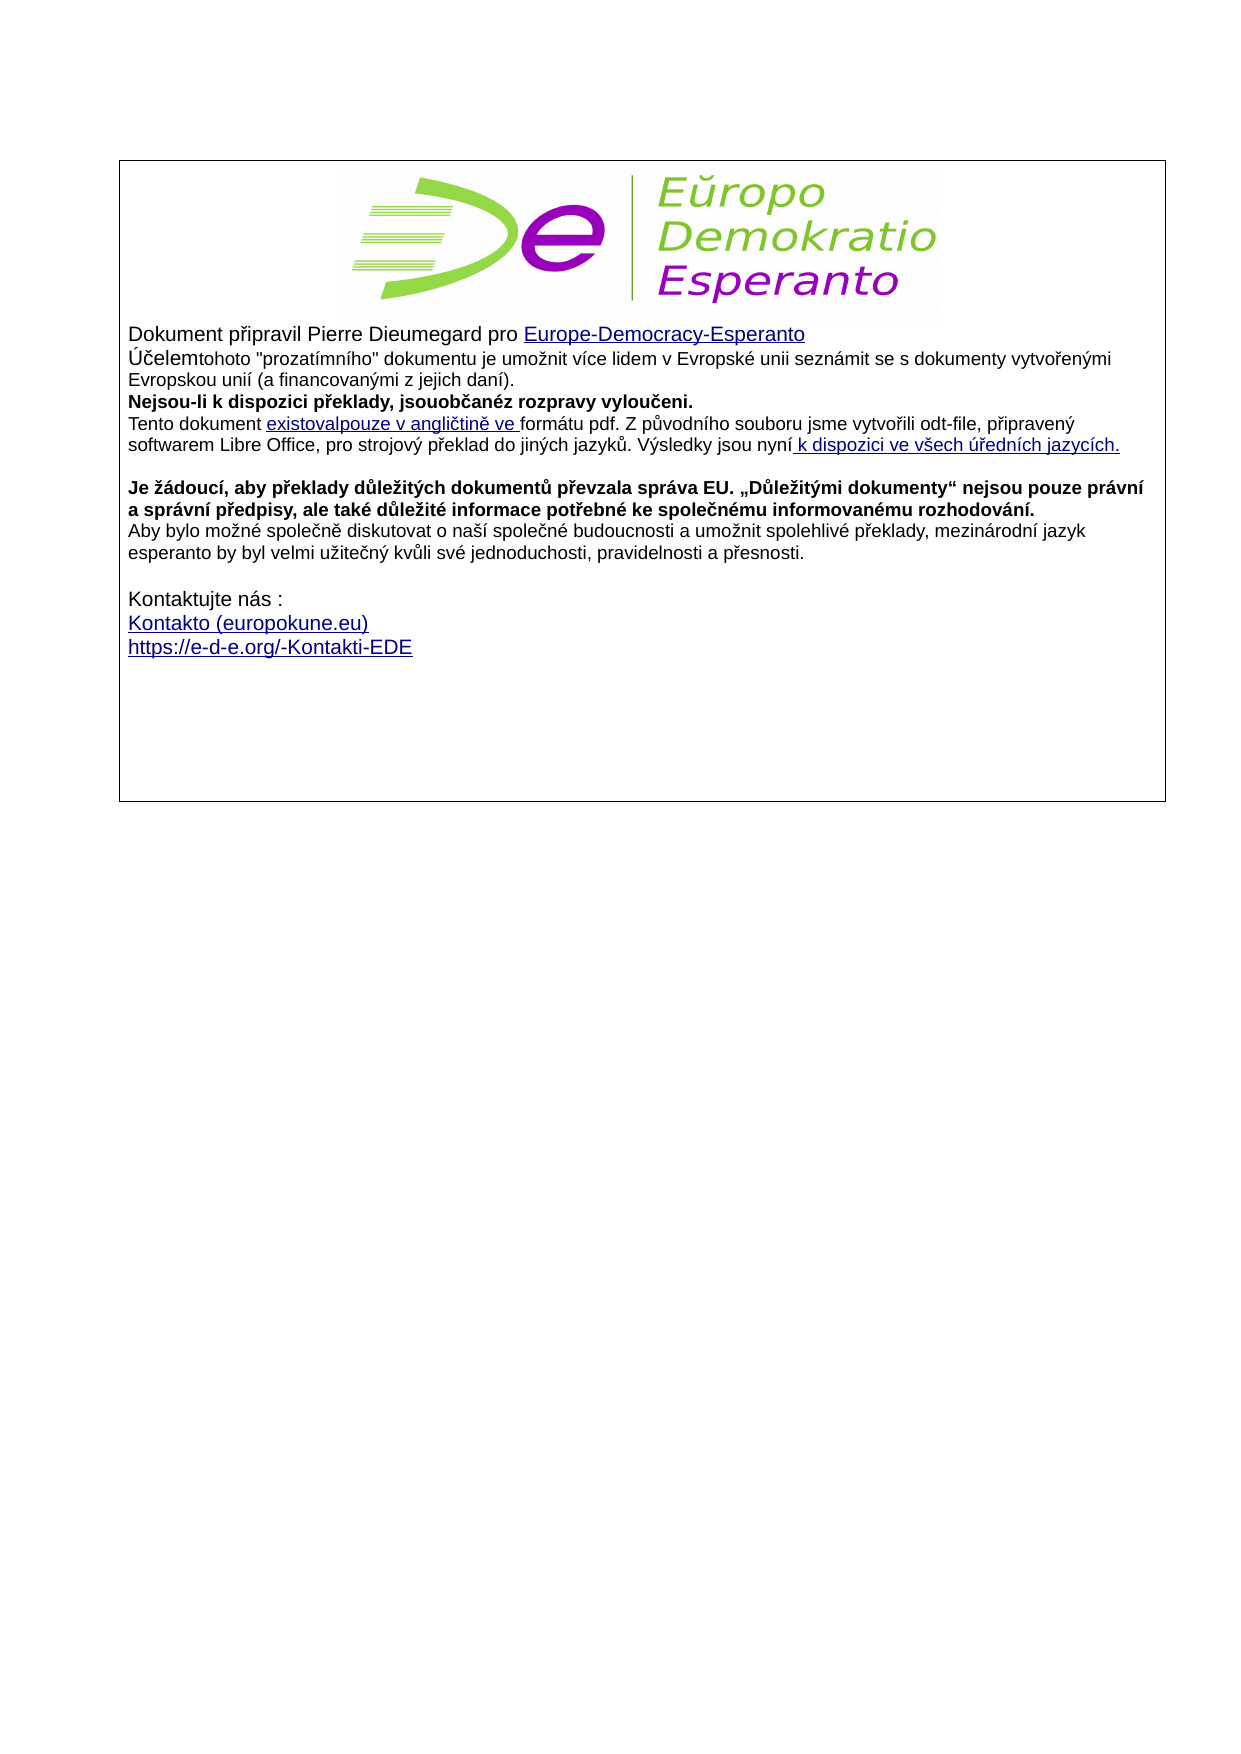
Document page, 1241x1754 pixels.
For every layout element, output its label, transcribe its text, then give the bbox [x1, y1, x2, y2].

text Tento dokument existovalpouze v angličtině ve formátu pdf. Z původního souboru jsme vytvořili odt-file, připravený softwarem Libre Office, pro strojový překlad do jiných jazyků. Výsledky jsou nyní k dispozici ve všech úředních jazycích. [128, 412, 1156, 456]
text Nejsou-li k dispozici překlady, jsouobčanéz rozpravy vyloučeni. [128, 391, 1156, 412]
text https://e-d-e.org/-Kontakti-EDE [128, 635, 1156, 659]
picture [343, 168, 941, 322]
text Je žádoucí, aby překlady důležitých dokumentů převzala správa EU. „Důležitými dokumenty“ nejsou pouze právní a správní předpisy, ale také důležité informace potřebné ke společnému informovanému rozhodování. [128, 477, 1156, 520]
text Účelemtohoto "prozatímního" dokumentu je umožnit více lidem v Evropské unii seznámit se s dokumenty vytvořenými Evropskou unií (a financovanými z jejich daní). [128, 345, 1156, 391]
text Dokument připravil Pierre Dieumegard pro Europe-Democracy-Esperanto [128, 169, 1156, 345]
text Kontaktujte nás : [128, 587, 1156, 611]
text Aby bylo možné společně diskutovat o naší společné budoucnosti a umožnit spolehlivé překlady, mezinárodní jazyk esperanto by byl velmi užitečný kvůli své jednoduchosti, pravidelnosti a přesnosti. [128, 520, 1156, 563]
text Kontakto (europokune.eu) [128, 611, 1156, 635]
